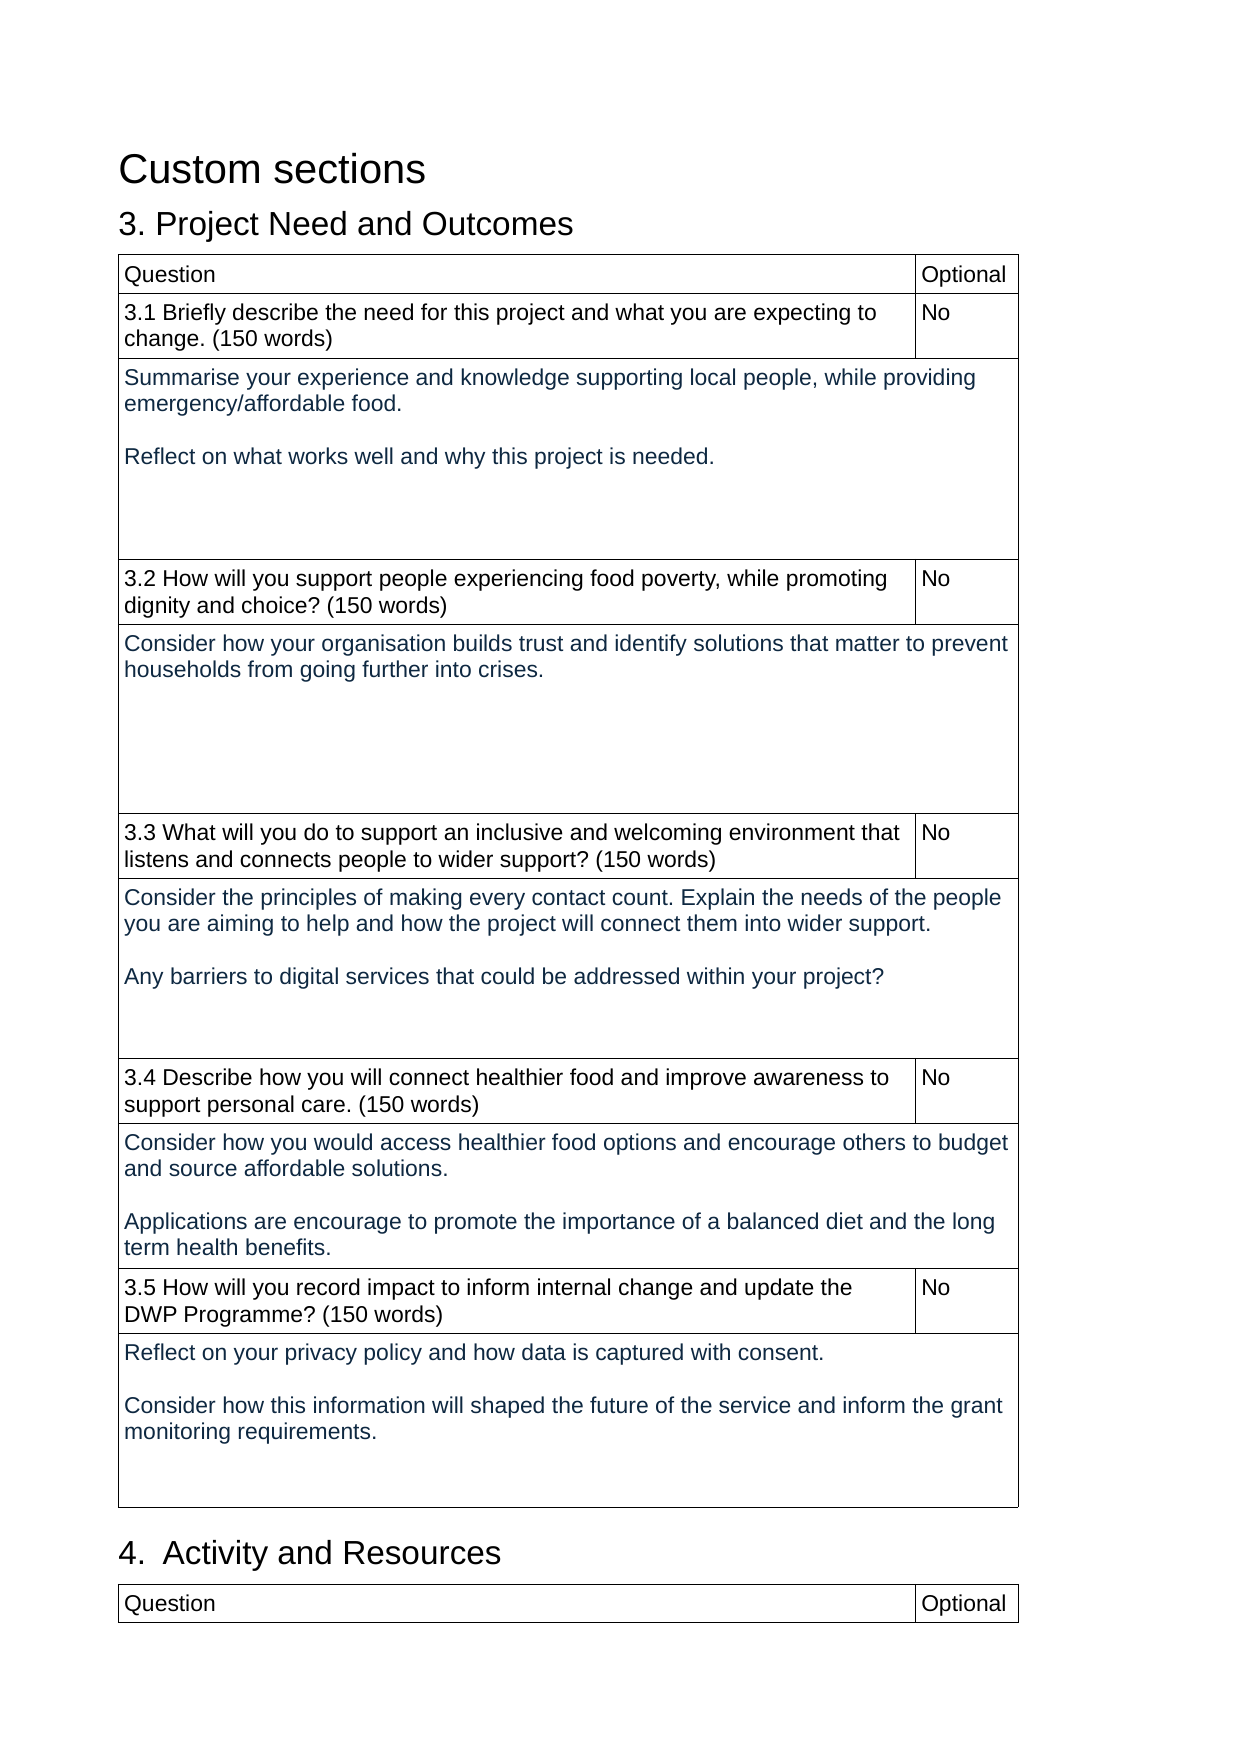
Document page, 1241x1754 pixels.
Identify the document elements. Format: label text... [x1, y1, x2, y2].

subtitle 3. Project Need and Outcomes [118, 204, 1122, 243]
table_header Optional [916, 255, 1018, 293]
table_header Question [119, 255, 915, 293]
table_cell No [916, 1059, 1018, 1123]
table_cell No [916, 1269, 1018, 1333]
table_cell No [916, 560, 1018, 624]
table_cell Summarise your experience and knowledge supporting local people, while providing emergency/affordable food. Reflect on what works well and why this project is needed. [119, 359, 1018, 559]
table_cell 3.1 Briefly describe the need for this project and what you are expecting to change. (150 words) [119, 294, 915, 357]
table_header Optional [916, 1585, 1018, 1622]
table_cell Reflect on your privacy policy and how data is captured with consent. Consider how this information will shaped the future of the service and inform the grant monitoring requirements. [119, 1334, 1018, 1507]
table_cell 3.5 How will you record impact to inform internal change and update the DWP Programme? (150 words) [119, 1269, 915, 1333]
table_cell Consider how you would access healthier food options and encourage others to budget and source affordable solutions. Applications are encourage to promote the importance of a balanced diet and the long term health benefits. [119, 1124, 1018, 1268]
table_cell No [916, 294, 1018, 357]
table_cell 3.3 What will you do to support an inclusive and welcoming environment that listens and connects people to wider support? (150 words) [119, 814, 915, 878]
table_cell Consider the principles of making every contact count. Explain the needs of the people you are aiming to help and how the project will connect them into wider support. Any barriers to digital services that could be addressed within your project? [119, 879, 1018, 1058]
subtitle 4. Activity and Resources [118, 1533, 1122, 1572]
table_cell 3.4 Describe how you will connect healthier food and improve awareness to support personal care. (150 words) [119, 1059, 915, 1123]
table_cell Consider how your organisation builds trust and identify solutions that matter to prevent households from going further into crises. [119, 625, 1018, 813]
table_cell 3.2 How will you support people experiencing food poverty, while promoting dignity and choice? (150 words) [119, 560, 915, 624]
table_cell No [916, 814, 1018, 878]
table_header Question [119, 1585, 915, 1622]
subtitle Custom sections [118, 144, 1122, 192]
